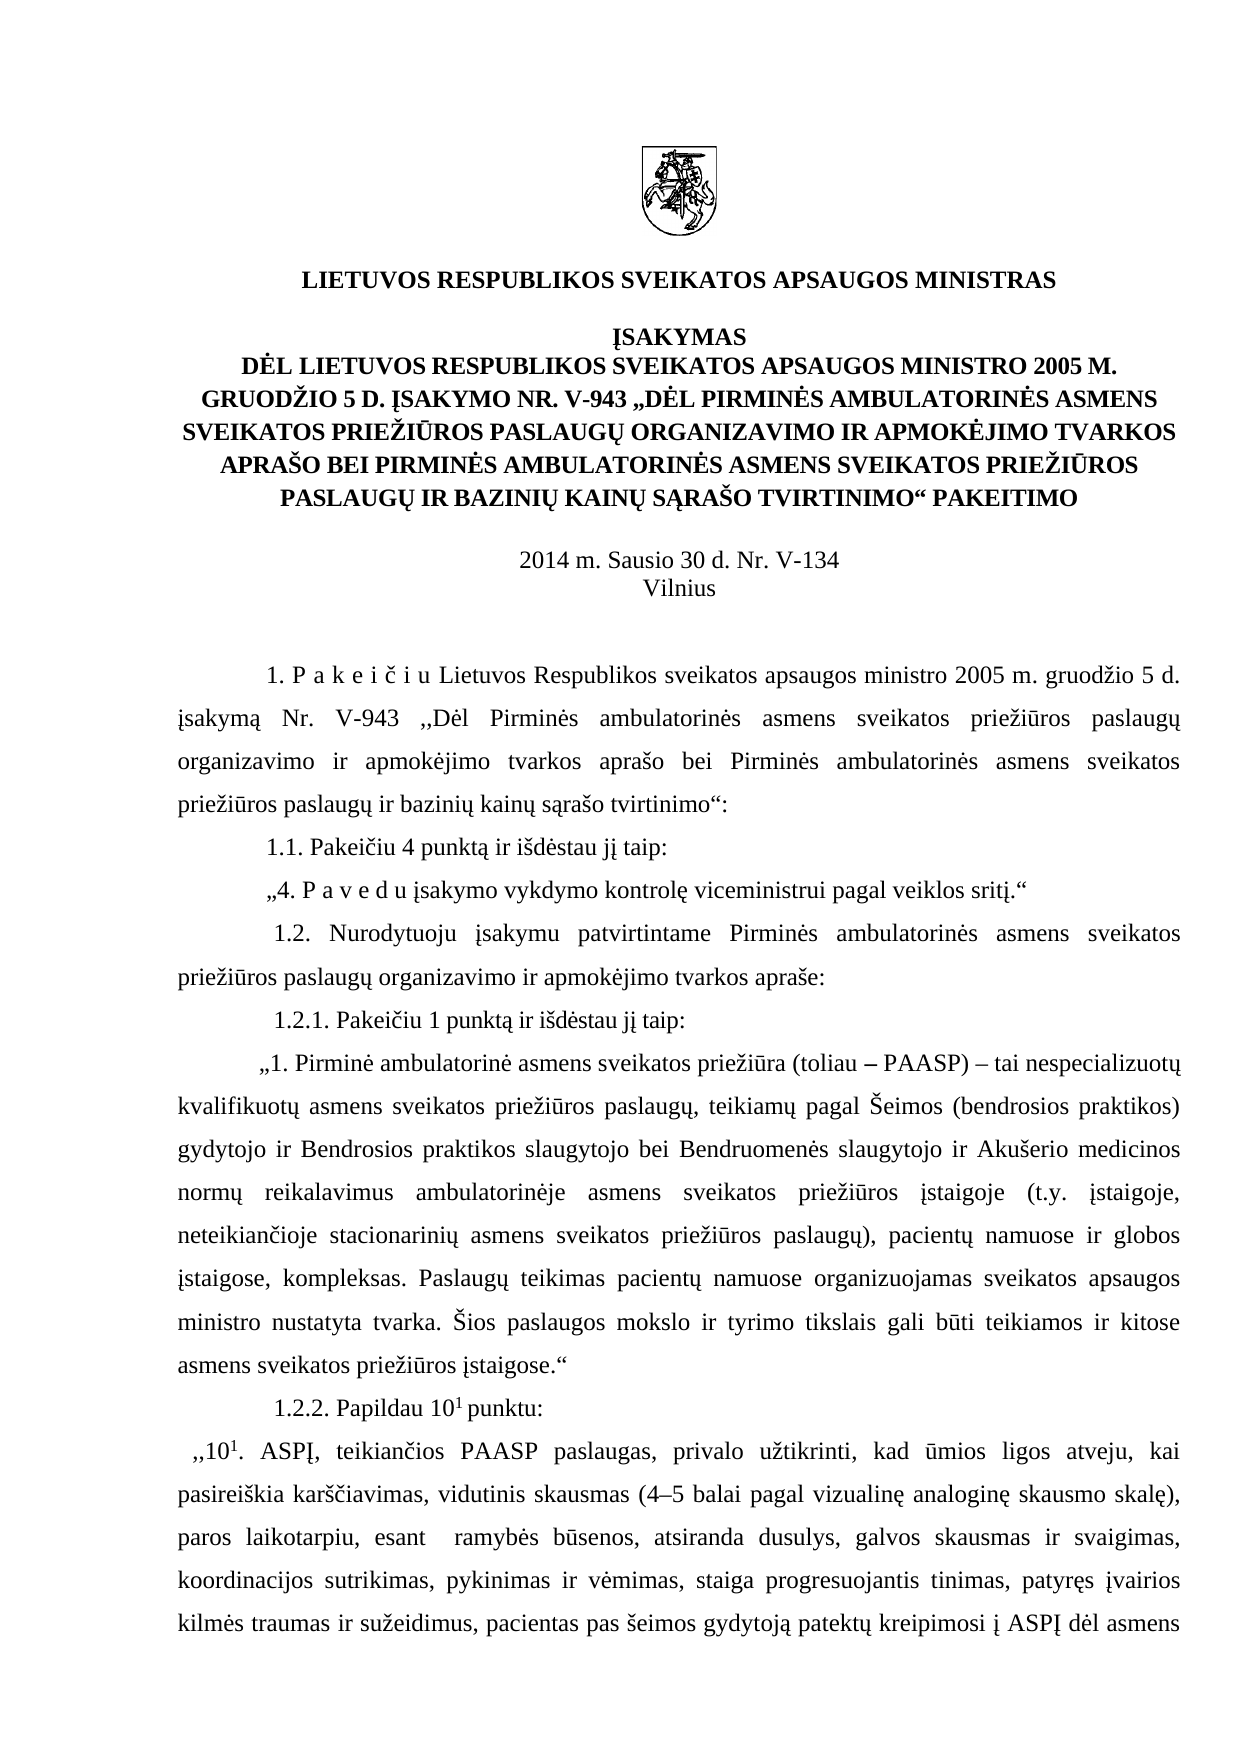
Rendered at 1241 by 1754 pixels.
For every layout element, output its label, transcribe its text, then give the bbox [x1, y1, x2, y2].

text 1.2.2. Papildau 101 punktu: [177, 1393, 1181, 1422]
text DĖL Lietuvos Respublikos sveikatos apsaugos ministro 2005 m. gruodžio 5 d. įsakymo Nr. V-943 „Dėl Pirminės ambulatorinės asmens sveikatos priežiūros paslaugų organizavimo ir apmokėjimo tvarkos aprašo bei Pirminės ambulatorinės asmens sveikatos priežiūros paslaugų ir bazinių kainų sąrašo tvirtinimo“ pakeitimo [177, 351, 1181, 512]
text 1.2. Nurodytuoju įsakymu patvirtintame Pirminės ambulatorinės asmens sveikatos priežiūros paslaugų organizavimo ir apmokėjimo tvarkos apraše: [177, 918, 1181, 990]
text LIETUVOS RESPUBLIKOS SVEIKATOS APSAUGOS MINISTRAS [177, 265, 1181, 293]
text 2014 m. Sausio 30 d. Nr. V-134 [177, 545, 1181, 573]
text „4. P a v e d u įsakymo vykdymo kontrolę viceministrui pagal veiklos sritį.“ [177, 875, 1181, 904]
text ĮSAKYMAS [177, 322, 1181, 351]
text „1. Pirminė ambulatorinė asmens sveikatos priežiūra (toliau – PAASP) – tai nespecializuotų kvalifikuotų asmens sveikatos priežiūros paslaugų, teikiamų pagal Šeimos (bendrosios praktikos) gydytojo ir Bendrosios praktikos slaugytojo bei Bendruomenės slaugytojo ir Akušerio medicinos normų reikalavimus ambulatorinėje asmens sveikatos priežiūros įstaigoje (t.y. įstaigoje, neteikiančioje stacionarinių asmens sveikatos priežiūros paslaugų), pacientų namuose ir globos įstaigose, kompleksas. Paslaugų teikimas pacientų namuose organizuojamas sveikatos apsaugos ministro nustatyta tvarka. Šios paslaugos mokslo ir tyrimo tikslais gali būti teikiamos ir kitose asmens sveikatos priežiūros įstaigose.“ [177, 1048, 1181, 1378]
text Vilnius [177, 573, 1181, 602]
text 1.1. Pakeičiu 4 punktą ir išdėstau jį taip: [177, 832, 1181, 861]
text ,,101. ASPĮ, teikiančios PAASP paslaugas, privalo užtikrinti, kad ūmios ligos atveju, kai pasireiškia karščiavimas, vidutinis skausmas (4–5 balai pagal vizualinę analoginę skausmo skalę), paros laikotarpiu, esant ramybės būsenos, atsiranda dusulys, galvos skausmas ir svaigimas, koordinacijos sutrikimas, pykinimas ir vėmimas, staiga progresuojantis tinimas, patyręs įvairios kilmės traumas ir sužeidimus, pacientas pas šeimos gydytoją patektų kreipimosi į ASPĮ dėl asmens [177, 1436, 1181, 1637]
text 1.2.1. Pakeičiu 1 punktą ir išdėstau jį taip: [177, 1005, 1181, 1033]
text 1. P a k e i č i u Lietuvos Respublikos sveikatos apsaugos ministro 2005 m. gruodžio 5 d. įsakymą Nr. V-943 ,,Dėl Pirminės ambulatorinės asmens sveikatos priežiūros paslaugų organizavimo ir apmokėjimo tvarkos aprašo bei Pirminės ambulatorinės asmens sveikatos priežiūros paslaugų ir bazinių kainų sąrašo tvirtinimo“: [177, 660, 1181, 818]
